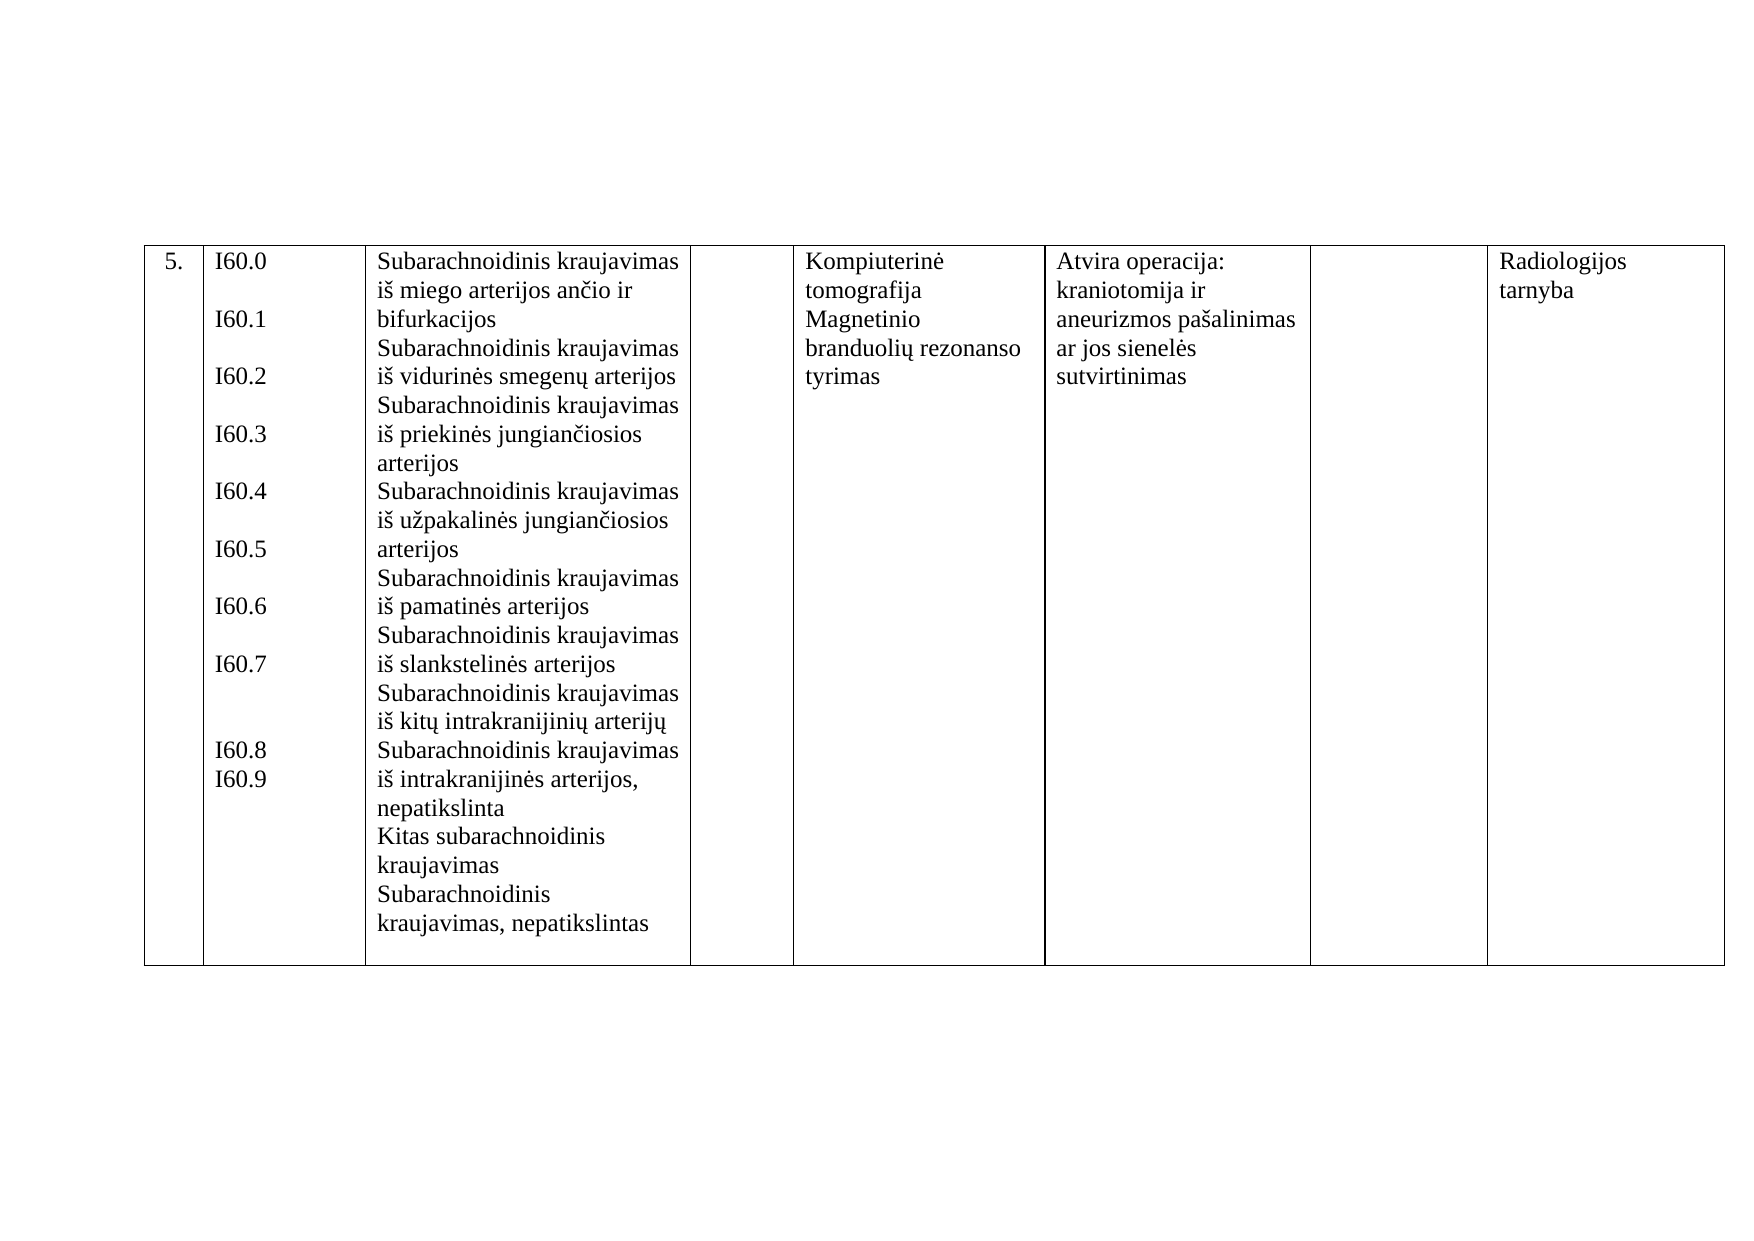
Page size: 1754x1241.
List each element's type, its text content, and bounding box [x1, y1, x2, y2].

table_cell Kompiuterinė tomografija Magnetinio branduolių rezonanso tyrimas [794, 246, 1044, 965]
table_cell Subarachnoidinis kraujavimas iš miego arterijos ančio ir bifurkacijos Subarachnoidinis kraujavimas iš vidurinės smegenų arterijos Subarachnoidinis kraujavimas iš priekinės jungiančiosios arterijos Subarachnoidinis kraujavimas iš užpakalinės jungiančiosios arterijos Subarachnoidinis kraujavimas iš pamatinės arterijos Subarachnoidinis kraujavimas iš slankstelinės arterijos Subarachnoidinis kraujavimas iš kitų intrakranijinių arterijų Subarachnoidinis kraujavimas iš intrakranijinės arterijos, nepatikslinta Kitas subarachnoidinis kraujavimas Subarachnoidinis kraujavimas, nepatikslintas [366, 246, 690, 965]
table_cell Radiologijos tarnyba [1488, 246, 1724, 965]
table_cell I60.0 I60.1 I60.2 I60.3 I60.4 I60.5 I60.6 I60.7 I60.8 I60.9 [204, 246, 365, 965]
table_cell [691, 246, 793, 965]
table_cell [1311, 246, 1487, 965]
table_cell 5. [145, 246, 203, 965]
table_cell Atvira operacija: kraniotomija ir aneurizmos pašalinimas ar jos sienelės sutvirtinimas [1046, 246, 1310, 965]
